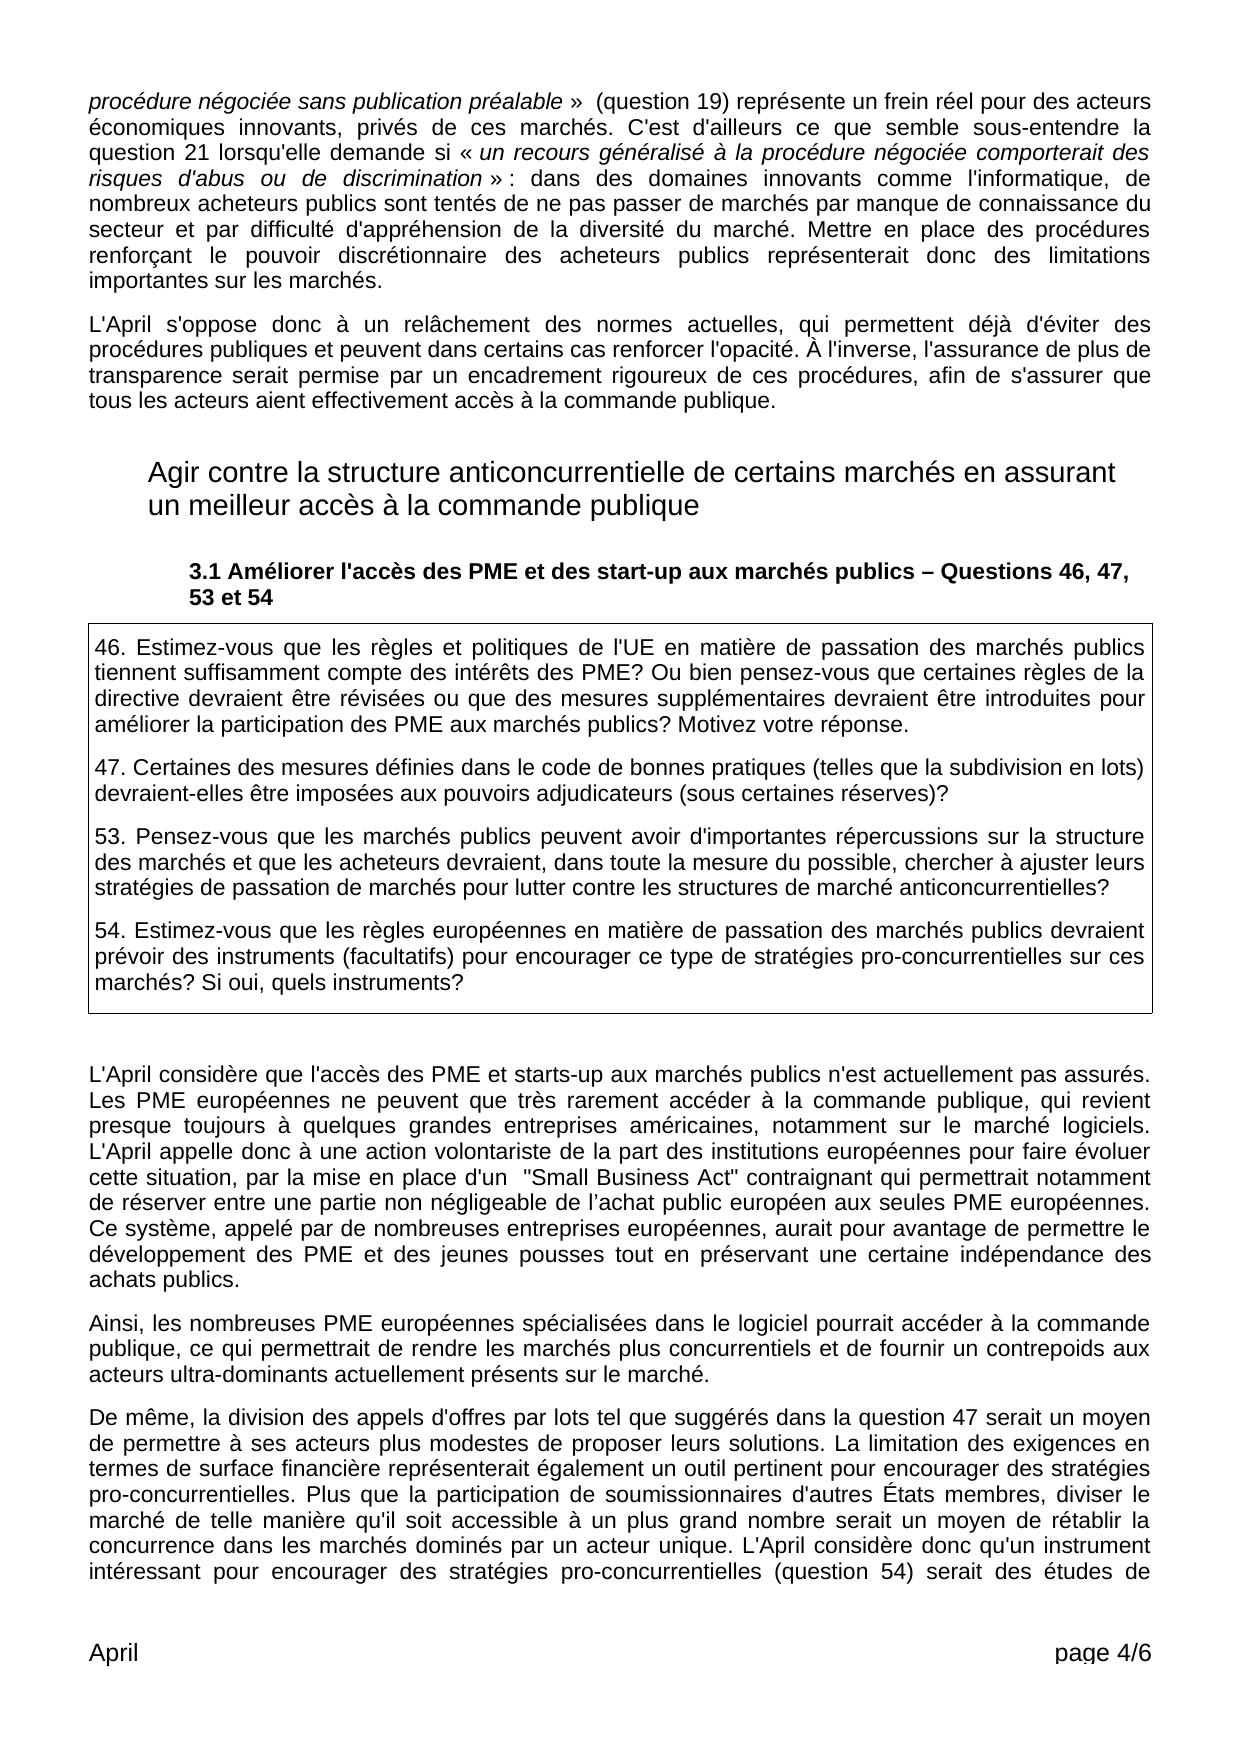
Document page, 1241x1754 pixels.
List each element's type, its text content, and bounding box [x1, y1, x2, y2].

text De même, la division des appels d'offres par lots tel que suggérés dans la question 47 serait un moyen de permettre à ses acteurs plus modestes de proposer leurs solutions. La limitation des exigences en termes de surface financière représenterait également un outil pertinent pour encourager des stratégies pro-concurrentielles. Plus que la participation de soumissionnaires d'autres États membres, diviser le marché de telle manière qu'il soit accessible à un plus grand nombre serait un moyen de rétablir la concurrence dans les marchés dominés par un acteur unique. L'April considère donc qu'un instrument intéressant pour encourager des stratégies pro-concurrentielles (question 54) serait des études de [88, 1405, 1152, 1584]
text L'April s'oppose donc à un relâchement des normes actuelles, qui permettent déjà d'éviter des procédures publiques et peuvent dans certains cas renforcer l'opacité. À l'inverse, l'assurance de plus de transparence serait permise par un encadrement rigoureux de ces procédures, afin de s'assurer que tous les acteurs aient effectivement accès à la commande publique. [88, 311, 1152, 414]
text procédure négociée sans publication préalable » (question 19) représente un frein réel pour des acteurs économiques innovants, privés de ces marchés. C'est d'ailleurs ce que semble sous-entendre la question 21 lorsqu'elle demande si « un recours généralisé à la procédure négociée comporterait des risques d'abus ou de discrimination » : dans des domaines innovants comme l'informatique, de nombreux acheteurs publics sont tentés de ne pas passer de marchés par manque de connaissance du secteur et par difficulté d'appréhension de la diversité du marché. Mettre en place des procédures renforçant le pouvoir discrétionnaire des acheteurs publics représenterait donc des limitations importantes sur les marchés. [88, 88, 1152, 293]
text L'April considère que l'accès des PME et starts-up aux marchés publics n'est actuellement pas assurés. Les PME européennes ne peuvent que très rarement accéder à la commande publique, qui revient presque toujours à quelques grandes entreprises américaines, notamment sur le marché logiciels. L'April appelle donc à une action volontariste de la part des institutions européennes pour faire évoluer cette situation, par la mise en place d'un "Small Business Act" contraignant qui permettrait notamment de réserver entre une partie non négligeable de l’achat public européen aux seules PME européennes. Ce système, appelé par de nombreuses entreprises européennes, aurait pour avantage de permettre le développement des PME et des jeunes pousses tout en préservant une certaine indépendance des achats publics. [88, 1062, 1152, 1292]
table_header 46. Estimez-vous que les règles et politiques de l'UE en matière de passation des marchés publics tiennent suffisamment compte des intérêts des PME? Ou bien pensez-vous que certaines règles de la directive devraient être révisées ou que des mesures supplémentaires devraient être introduites pour améliorer la participation des PME aux marchés publics? Motivez votre réponse. 47. Certaines des mesures définies dans le code de bonnes pratiques (telles que la subdivision en lots) devraient-elles être imposées aux pouvoirs adjudicateurs (sous certaines réserves)? 53. Pensez-vous que les marchés publics peuvent avoir d'importantes répercussions sur la structure des marchés et que les acheteurs devraient, dans toute la mesure du possible, chercher à ajuster leurs stratégies de passation de marchés pour lutter contre les structures de marché anticoncurrentielles? 54. Estimez-vous que les règles européennes en matière de passation des marchés publics devraient prévoir des instruments (facultatifs) pour encourager ce type de stratégies pro-concurrentielles sur ces marchés? Si oui, quels instruments? [89, 624, 1152, 1012]
subtitle Agir contre la structure anticoncurrentielle de certains marchés en assurant un meilleur accès à la commande publique [148, 456, 1152, 521]
subtitle 3.1 Améliorer l'accès des PME et des start-up aux marchés publics – Questions 46, 47, 53 et 54 [189, 559, 1152, 610]
text Ainsi, les nombreuses PME européennes spécialisées dans le logiciel pourrait accéder à la commande publique, ce qui permettrait de rendre les marchés plus concurrentiels et de fournir un contrepoids aux acteurs ultra-dominants actuellement présents sur le marché. [88, 1310, 1152, 1387]
